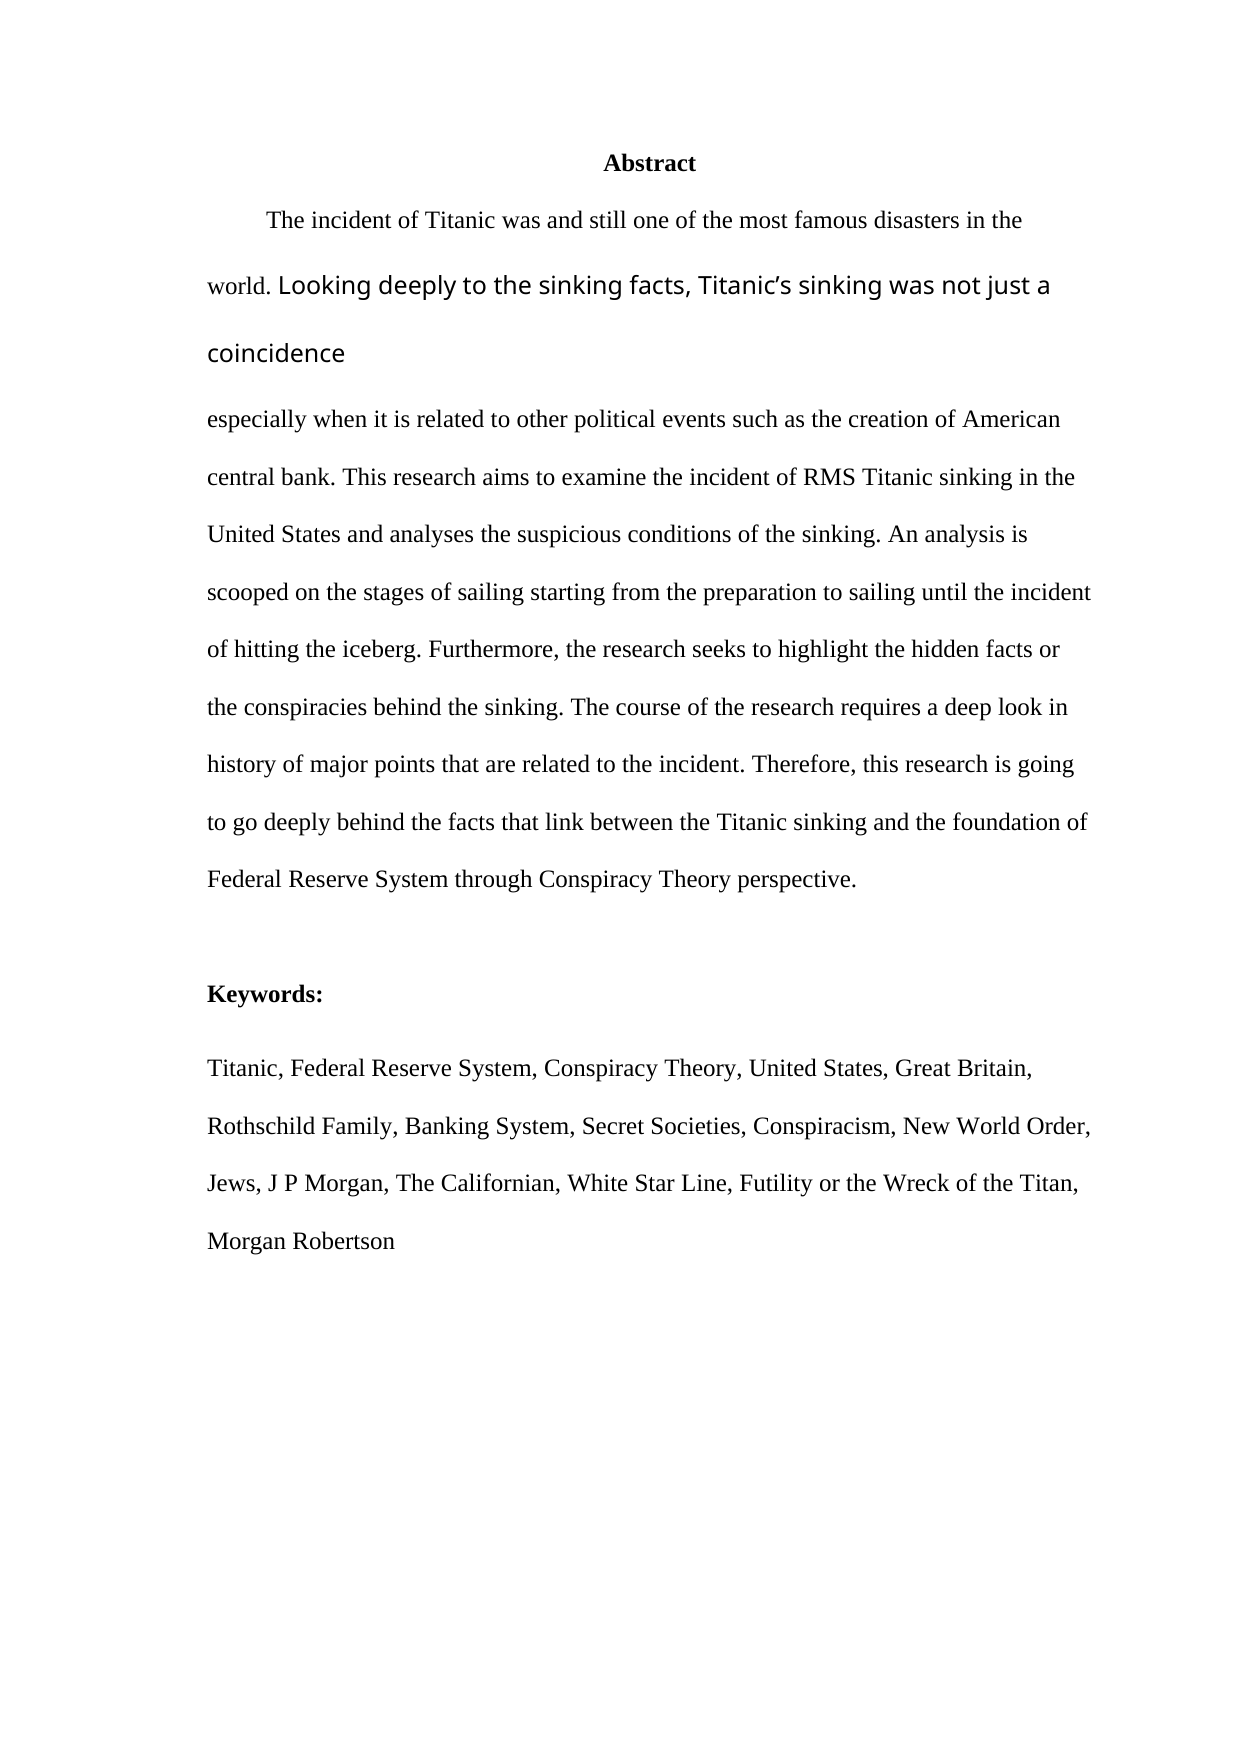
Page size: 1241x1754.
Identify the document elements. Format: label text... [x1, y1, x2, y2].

text Keywords: [207, 979, 1092, 1008]
text especially when it is related to other political events such as the creation of American central bank. This research aims to examine the incident of RMS Titanic sinking in the United States and analyses the suspicious conditions of the sinking. An analysis is scooped on the stages of sailing starting from the preparation to sailing until the incident of hitting the iceberg. Furthermore, the research seeks to highlight the hidden facts or the conspiracies behind the sinking. The course of the research requires a deep look in history of major points that are related to the incident. Therefore, this research is going to go deeply behind the facts that link between the Titanic sinking and the foundation of Federal Reserve System through Conspiracy Theory perspective. [207, 404, 1092, 893]
text The incident of Titanic was and still one of the most famous disasters in the world. Looking deeply to the sinking facts, Titanic’s sinking was not just a coincidence [207, 205, 1092, 370]
text Titanic, Federal Reserve System, Conspiracy Theory, United States, Great Britain, Rothschild Family, Banking System, Secret Societies, Conspiracism, New World Order, Jews, J P Morgan, The Californian, White Star Line, Futility or the Wreck of the Titan, Morgan Robertson [207, 1053, 1092, 1255]
text Abstract [207, 148, 1092, 176]
